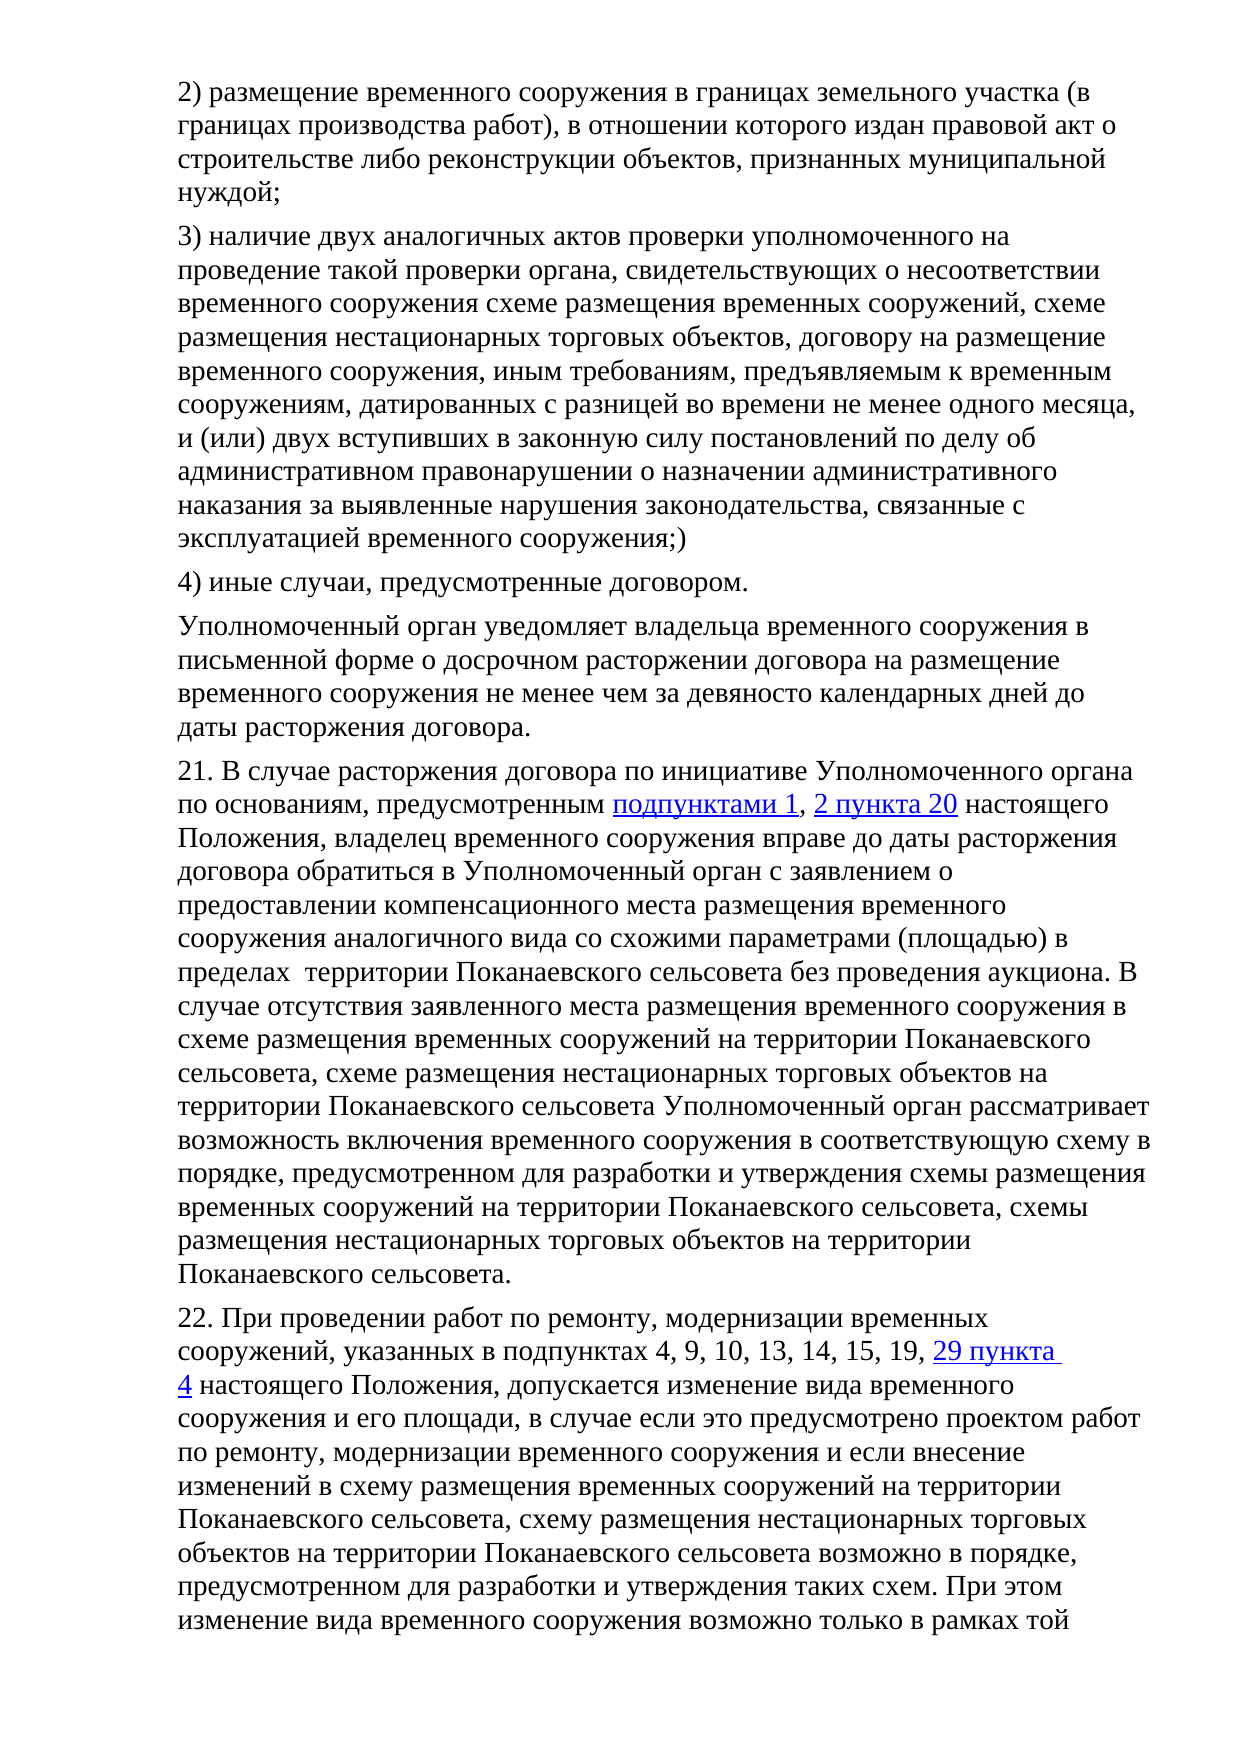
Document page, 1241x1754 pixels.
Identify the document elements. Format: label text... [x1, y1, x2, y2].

text 22. При проведении работ по ремонту, модернизации временных сооружений, указанных в подпунктах 4, 9, 10, 13, 14, 15, 19, 29 пункта 4 настоящего Положения, допускается изменение вида временного сооружения и его площади, в случае если это предусмотрено проектом работ по ремонту, модернизации временного сооружения и если внесение изменений в схему размещения временных сооружений на территории Поканаевского сельсовета, схему размещения нестационарных торговых объектов на территории Поканаевского сельсовета возможно в порядке, предусмотренном для разработки и утверждения таких схем. При этом изменение вида временного сооружения возможно только в рамках той [177, 1300, 1152, 1635]
text 21. В случае расторжения договора по инициативе Уполномоченного органа по основаниям, предусмотренным подпунктами 1, 2 пункта 20 настоящего Положения, владелец временного сооружения вправе до даты расторжения договора обратиться в Уполномоченный орган с заявлением о предоставлении компенсационного места размещения временного сооружения аналогичного вида со схожими параметрами (площадью) в пределах территории Поканаевского сельсовета без проведения аукциона. В случае отсутствия заявленного места размещения временного сооружения в схеме размещения временных сооружений на территории Поканаевского сельсовета, схеме размещения нестационарных торговых объектов на территории Поканаевского сельсовета Уполномоченный орган рассматривает возможность включения временного сооружения в соответствующую схему в порядке, предусмотренном для разработки и утверждения схемы размещения временных сооружений на территории Поканаевского сельсовета, схемы размещения нестационарных торговых объектов на территории Поканаевского сельсовета. [177, 753, 1152, 1289]
text 3) наличие двух аналогичных актов проверки уполномоченного на проведение такой проверки органа, свидетельствующих о несоответствии временного сооружения схеме размещения временных сооружений, схеме размещения нестационарных торговых объектов, договору на размещение временного сооружения, иным требованиям, предъявляемым к временным сооружениям, датированных с разницей во времени не менее одного месяца, и (или) двух вступивших в законную силу постановлений по делу об административном правонарушении о назначении административного наказания за выявленные нарушения законодательства, связанные с эксплуатацией временного сооружения;) [177, 218, 1152, 554]
text Уполномоченный орган уведомляет владельца временного сооружения в письменной форме о досрочном расторжении договора на размещение временного сооружения не менее чем за девяносто календарных дней до даты расторжения договора. [177, 608, 1152, 742]
text 4) иные случаи, предусмотренные договором. [177, 564, 1152, 598]
text 2) размещение временного сооружения в границах земельного участка (в границах производства работ), в отношении которого издан правовой акт о строительстве либо реконструкции объектов, признанных муниципальной нуждой; [177, 74, 1152, 208]
